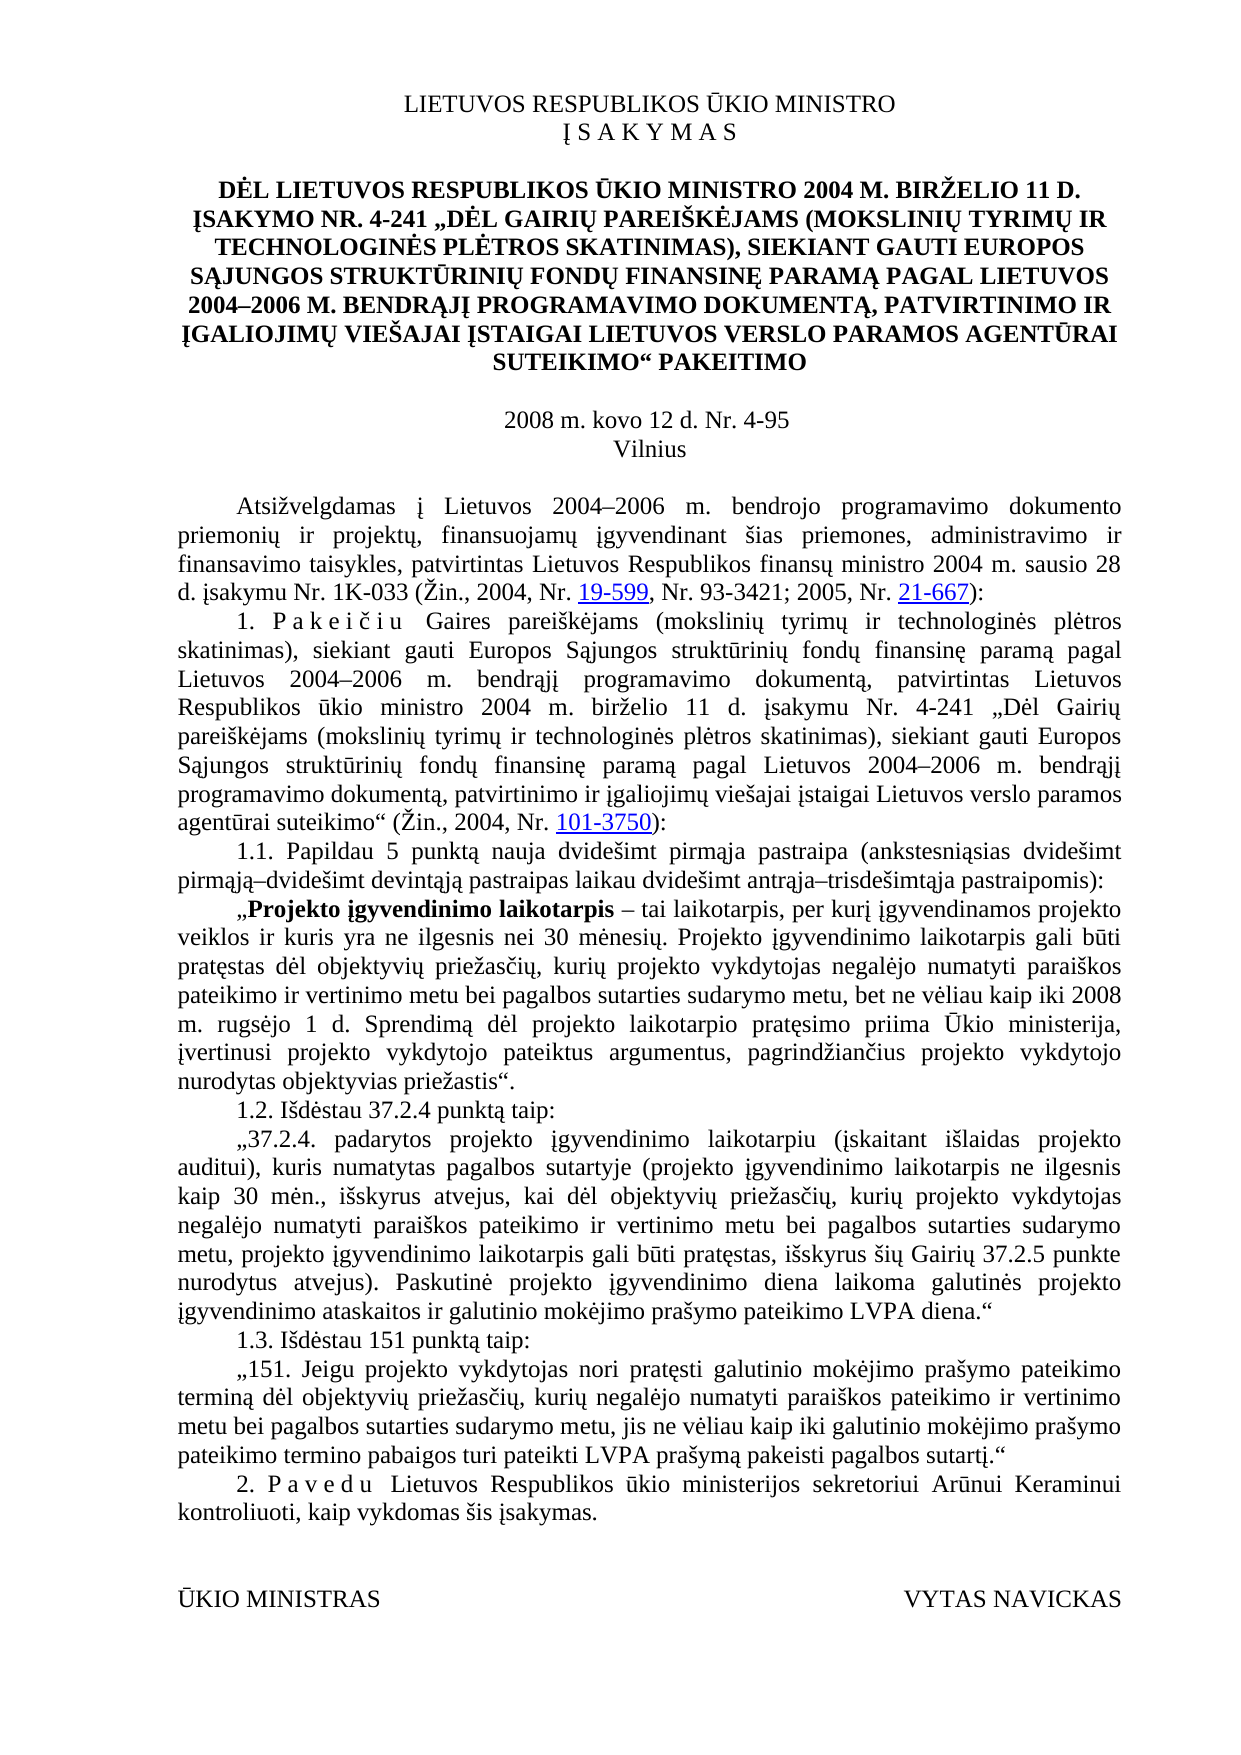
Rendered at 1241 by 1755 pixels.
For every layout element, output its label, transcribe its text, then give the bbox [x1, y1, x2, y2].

text 2. Pavedu Lietuvos Respublikos ūkio ministerijos sekretoriui Arūnui Keraminui kontroliuoti, kaip vykdomas šis įsakymas. [177, 1469, 1122, 1526]
text „Projekto įgyvendinimo laikotarpis – tai laikotarpis, per kurį įgyvendinamos projekto veiklos ir kuris yra ne ilgesnis nei 30 mėnesių. Projekto įgyvendinimo laikotarpis gali būti pratęstas dėl objektyvių priežasčių, kurių projekto vykdytojas negalėjo numatyti paraiškos pateikimo ir vertinimo metu bei pagalbos sutarties sudarymo metu, bet ne vėliau kaip iki 2008 m. rugsėjo 1 d. Sprendimą dėl projekto laikotarpio pratęsimo priima Ūkio ministerija, įvertinusi projekto vykdytojo pateiktus argumentus, pagrindžiančius projekto vykdytojo nurodytas objektyvias priežastis“. [177, 894, 1122, 1095]
text „151. Jeigu projekto vykdytojas nori pratęsti galutinio mokėjimo prašymo pateikimo terminą dėl objektyvių priežasčių, kurių negalėjo numatyti paraiškos pateikimo ir vertinimo metu bei pagalbos sutarties sudarymo metu, jis ne vėliau kaip iki galutinio mokėjimo prašymo pateikimo termino pabaigos turi pateikti LVPA prašymą pakeisti pagalbos sutartį.“ [177, 1354, 1122, 1469]
text DĖL LIETUVOS RESPUBLIKOS ŪKIO MINISTRO 2004 M. BIRŽELIO 11 D. ĮSAKYMO NR. 4-241 „DĖL GAIRIŲ PAREIŠKĖJAMS (MOKSLINIŲ TYRIMŲ IR TECHNOLOGINĖS PLĖTROS SKATINIMAS), SIEKIANT GAUTI EUROPOS SĄJUNGOS STRUKTŪRINIŲ FONDŲ FINANSINĘ PARAMĄ PAGAL LIETUVOS 2004–2006 M. BENDRĄJĮ PROGRAMAVIMO DOKUMENTĄ, PATVIRTINIMO IR ĮGALIOJIMŲ VIEŠAJAI ĮSTAIGAI LIETUVOS VERSLO PARAMOS AGENTŪRAI SUTEIKIMO“ PAKEITIMO [177, 175, 1122, 376]
text 1.1. Papildau 5 punktą nauja dvidešimt pirmąja pastraipa (ankstesniąsias dvidešimt pirmąją–dvidešimt devintąją pastraipas laikau dvidešimt antrąja–trisdešimtąja pastraipomis): [177, 836, 1122, 894]
text ŪKIO MINISTRAS VYTAS NAVICKAS [177, 1584, 1122, 1612]
text 2008 m. kovo 12 d. Nr. 4-95 [177, 405, 1122, 434]
text 1.3. Išdėstau 151 punktą taip: [177, 1325, 1122, 1354]
text Vilnius [177, 434, 1122, 462]
text „37.2.4. padarytos projekto įgyvendinimo laikotarpiu (įskaitant išlaidas projekto auditui), kuris numatytas pagalbos sutartyje (projekto įgyvendinimo laikotarpis ne ilgesnis kaip 30 mėn., išskyrus atvejus, kai dėl objektyvių priežasčių, kurių projekto vykdytojas negalėjo numatyti paraiškos pateikimo ir vertinimo metu bei pagalbos sutarties sudarymo metu, projekto įgyvendinimo laikotarpis gali būti pratęstas, išskyrus šių Gairių 37.2.5 punkte nurodytus atvejus). Paskutinė projekto įgyvendinimo diena laikoma galutinės projekto įgyvendinimo ataskaitos ir galutinio mokėjimo prašymo pateikimo LVPA diena.“ [177, 1124, 1122, 1325]
text 1. Pakeičiu Gaires pareiškėjams (mokslinių tyrimų ir technologinės plėtros skatinimas), siekiant gauti Europos Sąjungos struktūrinių fondų finansinę paramą pagal Lietuvos 2004–2006 m. bendrąjį programavimo dokumentą, patvirtintas Lietuvos Respublikos ūkio ministro 2004 m. birželio 11 d. įsakymu Nr. 4-241 „Dėl Gairių pareiškėjams (mokslinių tyrimų ir technologinės plėtros skatinimas), siekiant gauti Europos Sąjungos struktūrinių fondų finansinę paramą pagal Lietuvos 2004–2006 m. bendrąjį programavimo dokumentą, patvirtinimo ir įgaliojimų viešajai įstaigai Lietuvos verslo paramos agentūrai suteikimo“ (Žin., 2004, Nr. 101-3750): [177, 606, 1122, 836]
text 1.2. Išdėstau 37.2.4 punktą taip: [177, 1095, 1122, 1124]
text ĮSAKYMAS [177, 117, 1122, 146]
text Atsižvelgdamas į Lietuvos 2004–2006 m. bendrojo programavimo dokumento priemonių ir projektų, finansuojamų įgyvendinant šias priemones, administravimo ir finansavimo taisykles, patvirtintas Lietuvos Respublikos finansų ministro 2004 m. sausio 28 d. įsakymu Nr. 1K-033 (Žin., 2004, Nr. 19-599, Nr. 93-3421; 2005, Nr. 21-667): [177, 491, 1122, 606]
text LIETUVOS RESPUBLIKOS ŪKIO MINISTRO [177, 89, 1122, 117]
